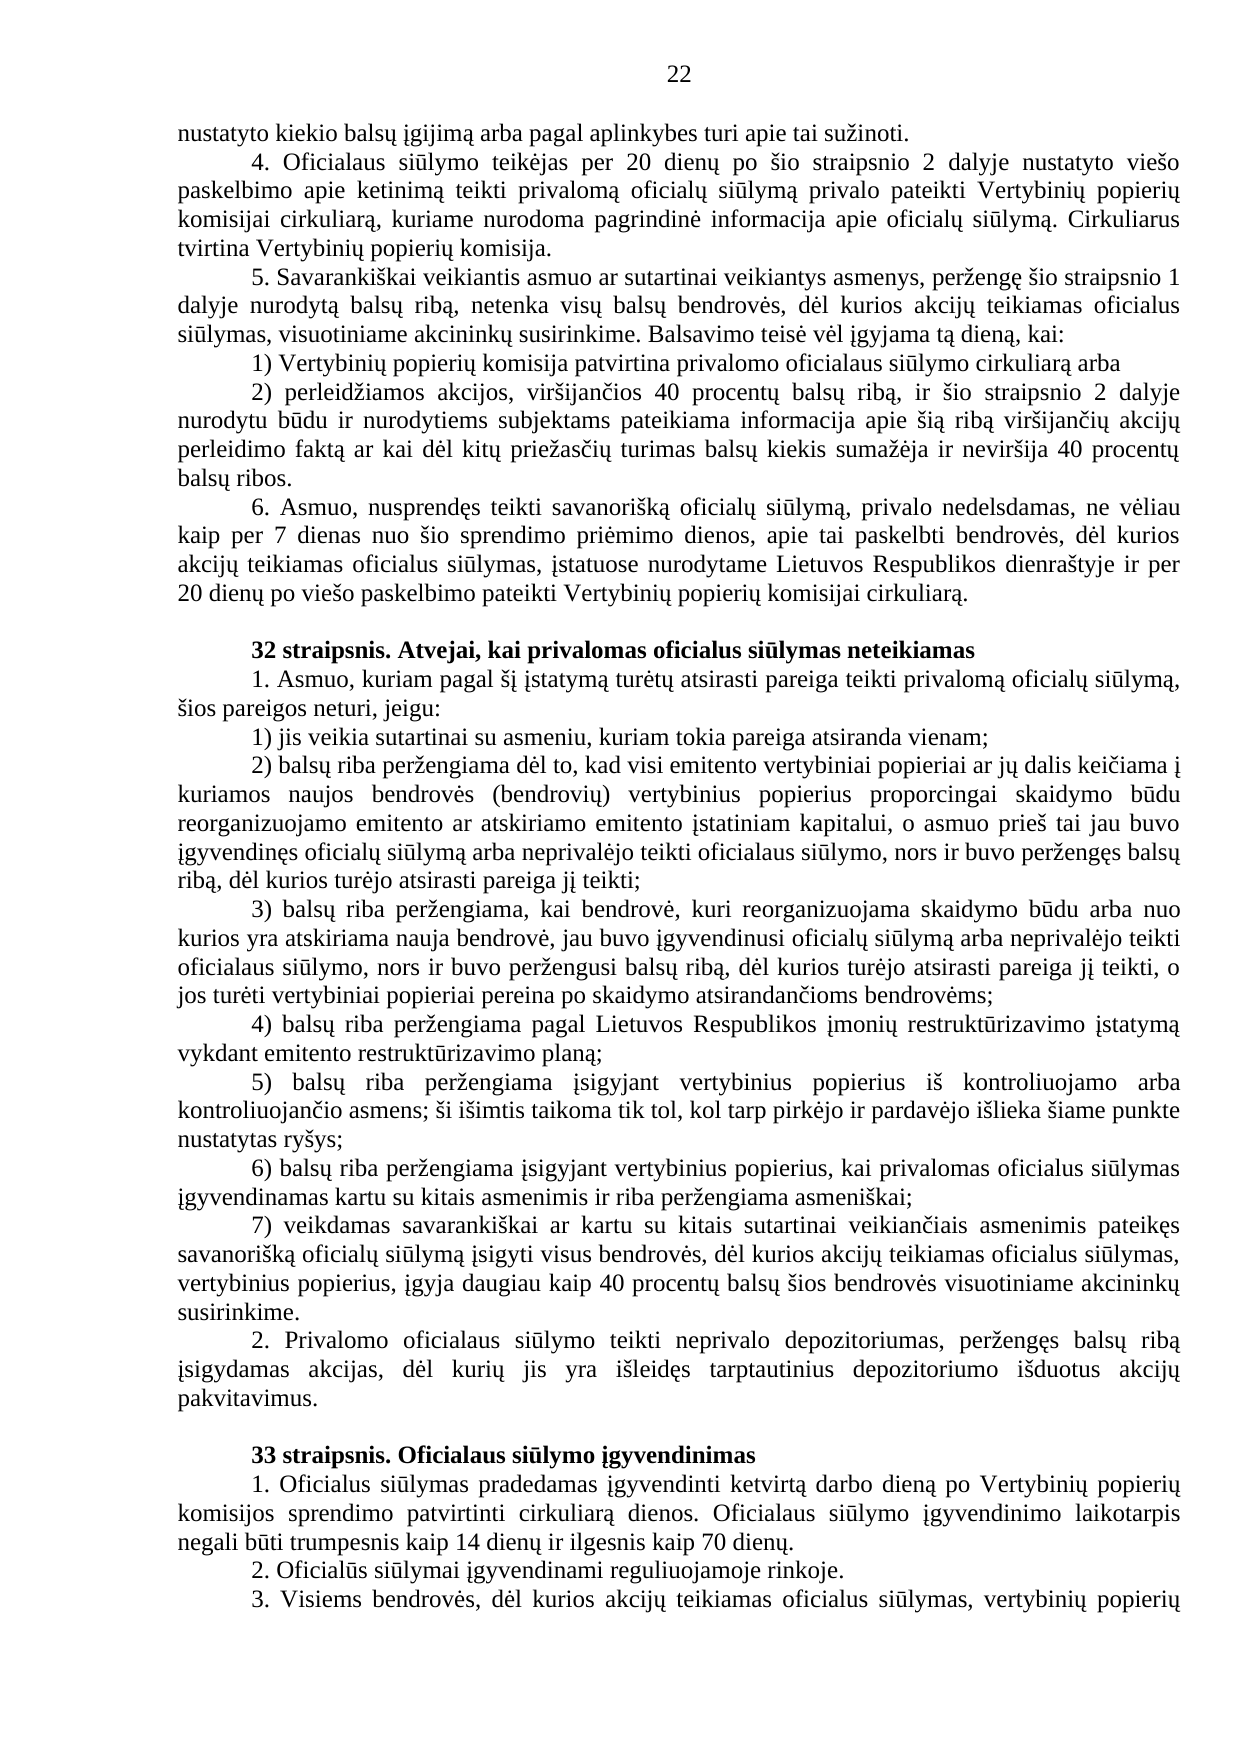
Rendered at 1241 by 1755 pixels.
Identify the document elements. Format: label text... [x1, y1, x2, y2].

text 2. Privalomo oficialaus siūlymo teikti neprivalo depozitoriumas, peržengęs balsų ribą įsigydamas akcijas, dėl kurių jis yra išleidęs tarptautinius depozitoriumo išduotus akcijų pakvitavimus. [177, 1326, 1181, 1412]
text 2. Oficialūs siūlymai įgyvendinami reguliuojamoje rinkoje. [177, 1556, 1181, 1584]
text 33 straipsnis. Oficialaus siūlymo įgyvendinimas [177, 1441, 1181, 1469]
text nustatyto kiekio balsų įgijimą arba pagal aplinkybes turi apie tai sužinoti. [177, 118, 1181, 147]
text 6) balsų riba peržengiama įsigyjant vertybinius popierius, kai privalomas oficialus siūlymas įgyvendinamas kartu su kitais asmenimis ir riba peržengiama asmeniškai; [177, 1153, 1181, 1211]
text 4. Oficialaus siūlymo teikėjas per 20 dienų po šio straipsnio 2 dalyje nustatyto viešo paskelbimo apie ketinimą teikti privalomą oficialų siūlymą privalo pateikti Vertybinių popierių komisijai cirkuliarą, kuriame nurodoma pagrindinė informacija apie oficialų siūlymą. Cirkuliarus tvirtina Vertybinių popierių komisija. [177, 147, 1181, 262]
text 7) veikdamas savarankiškai ar kartu su kitais sutartinai veikiančiais asmenimis pateikęs savanorišką oficialų siūlymą įsigyti visus bendrovės, dėl kurios akcijų teikiamas oficialus siūlymas, vertybinius popierius, įgyja daugiau kaip 40 procentų balsų šios bendrovės visuotiniame akcininkų susirinkime. [177, 1211, 1181, 1326]
text 6. Asmuo, nusprendęs teikti savanorišką oficialų siūlymą, privalo nedelsdamas, ne vėliau kaip per 7 dienas nuo šio sprendimo priėmimo dienos, apie tai paskelbti bendrovės, dėl kurios akcijų teikiamas oficialus siūlymas, įstatuose nurodytame Lietuvos Respublikos dienraštyje ir per 20 dienų po viešo paskelbimo pateikti Vertybinių popierių komisijai cirkuliarą. [177, 492, 1181, 607]
text 5. Savarankiškai veikiantis asmuo ar sutartinai veikiantys asmenys, peržengę šio straipsnio 1 dalyje nurodytą balsų ribą, netenka visų balsų bendrovės, dėl kurios akcijų teikiamas oficialus siūlymas, visuotiniame akcininkų susirinkime. Balsavimo teisė vėl įgyjama tą dieną, kai: [177, 262, 1181, 348]
text 3) balsų riba peržengiama, kai bendrovė, kuri reorganizuojama skaidymo būdu arba nuo kurios yra atskiriama nauja bendrovė, jau buvo įgyvendinusi oficialų siūlymą arba neprivalėjo teikti oficialaus siūlymo, nors ir buvo peržengusi balsų ribą, dėl kurios turėjo atsirasti pareiga jį teikti, o jos turėti vertybiniai popieriai pereina po skaidymo atsirandančioms bendrovėms; [177, 894, 1181, 1009]
text 2) balsų riba peržengiama dėl to, kad visi emitento vertybiniai popieriai ar jų dalis keičiama į kuriamos naujos bendrovės (bendrovių) vertybinius popierius proporcingai skaidymo būdu reorganizuojamo emitento ar atskiriamo emitento įstatiniam kapitalui, o asmuo prieš tai jau buvo įgyvendinęs oficialų siūlymą arba neprivalėjo teikti oficialaus siūlymo, nors ir buvo peržengęs balsų ribą, dėl kurios turėjo atsirasti pareiga jį teikti; [177, 751, 1181, 894]
text 4) balsų riba peržengiama pagal Lietuvos Respublikos įmonių restruktūrizavimo įstatymą vykdant emitento restruktūrizavimo planą; [177, 1009, 1181, 1067]
text 5) balsų riba peržengiama įsigyjant vertybinius popierius iš kontroliuojamo arba kontroliuojančio asmens; ši išimtis taikoma tik tol, kol tarp pirkėjo ir pardavėjo išlieka šiame punkte nustatytas ryšys; [177, 1067, 1181, 1153]
text 2) perleidžiamos akcijos, viršijančios 40 procentų balsų ribą, ir šio straipsnio 2 dalyje nurodytu būdu ir nurodytiems subjektams pateikiama informacija apie šią ribą viršijančių akcijų perleidimo faktą ar kai dėl kitų priežasčių turimas balsų kiekis sumažėja ir neviršija 40 procentų balsų ribos. [177, 377, 1181, 492]
text 1. Oficialus siūlymas pradedamas įgyvendinti ketvirtą darbo dieną po Vertybinių popierių komisijos sprendimo patvirtinti cirkuliarą dienos. Oficialaus siūlymo įgyvendinimo laikotarpis negali būti trumpesnis kaip 14 dienų ir ilgesnis kaip 70 dienų. [177, 1469, 1181, 1556]
text 1) jis veikia sutartinai su asmeniu, kuriam tokia pareiga atsiranda vienam; [177, 722, 1181, 751]
text 3. Visiems bendrovės, dėl kurios akcijų teikiamas oficialus siūlymas, vertybinių popierių [177, 1584, 1181, 1613]
text 32 straipsnis. Atvejai, kai privalomas oficialus siūlymas neteikiamas [177, 636, 1181, 664]
text 1) Vertybinių popierių komisija patvirtina privalomo oficialaus siūlymo cirkuliarą arba [177, 348, 1181, 377]
text 1. Asmuo, kuriam pagal šį įstatymą turėtų atsirasti pareiga teikti privalomą oficialų siūlymą, šios pareigos neturi, jeigu: [177, 664, 1181, 722]
